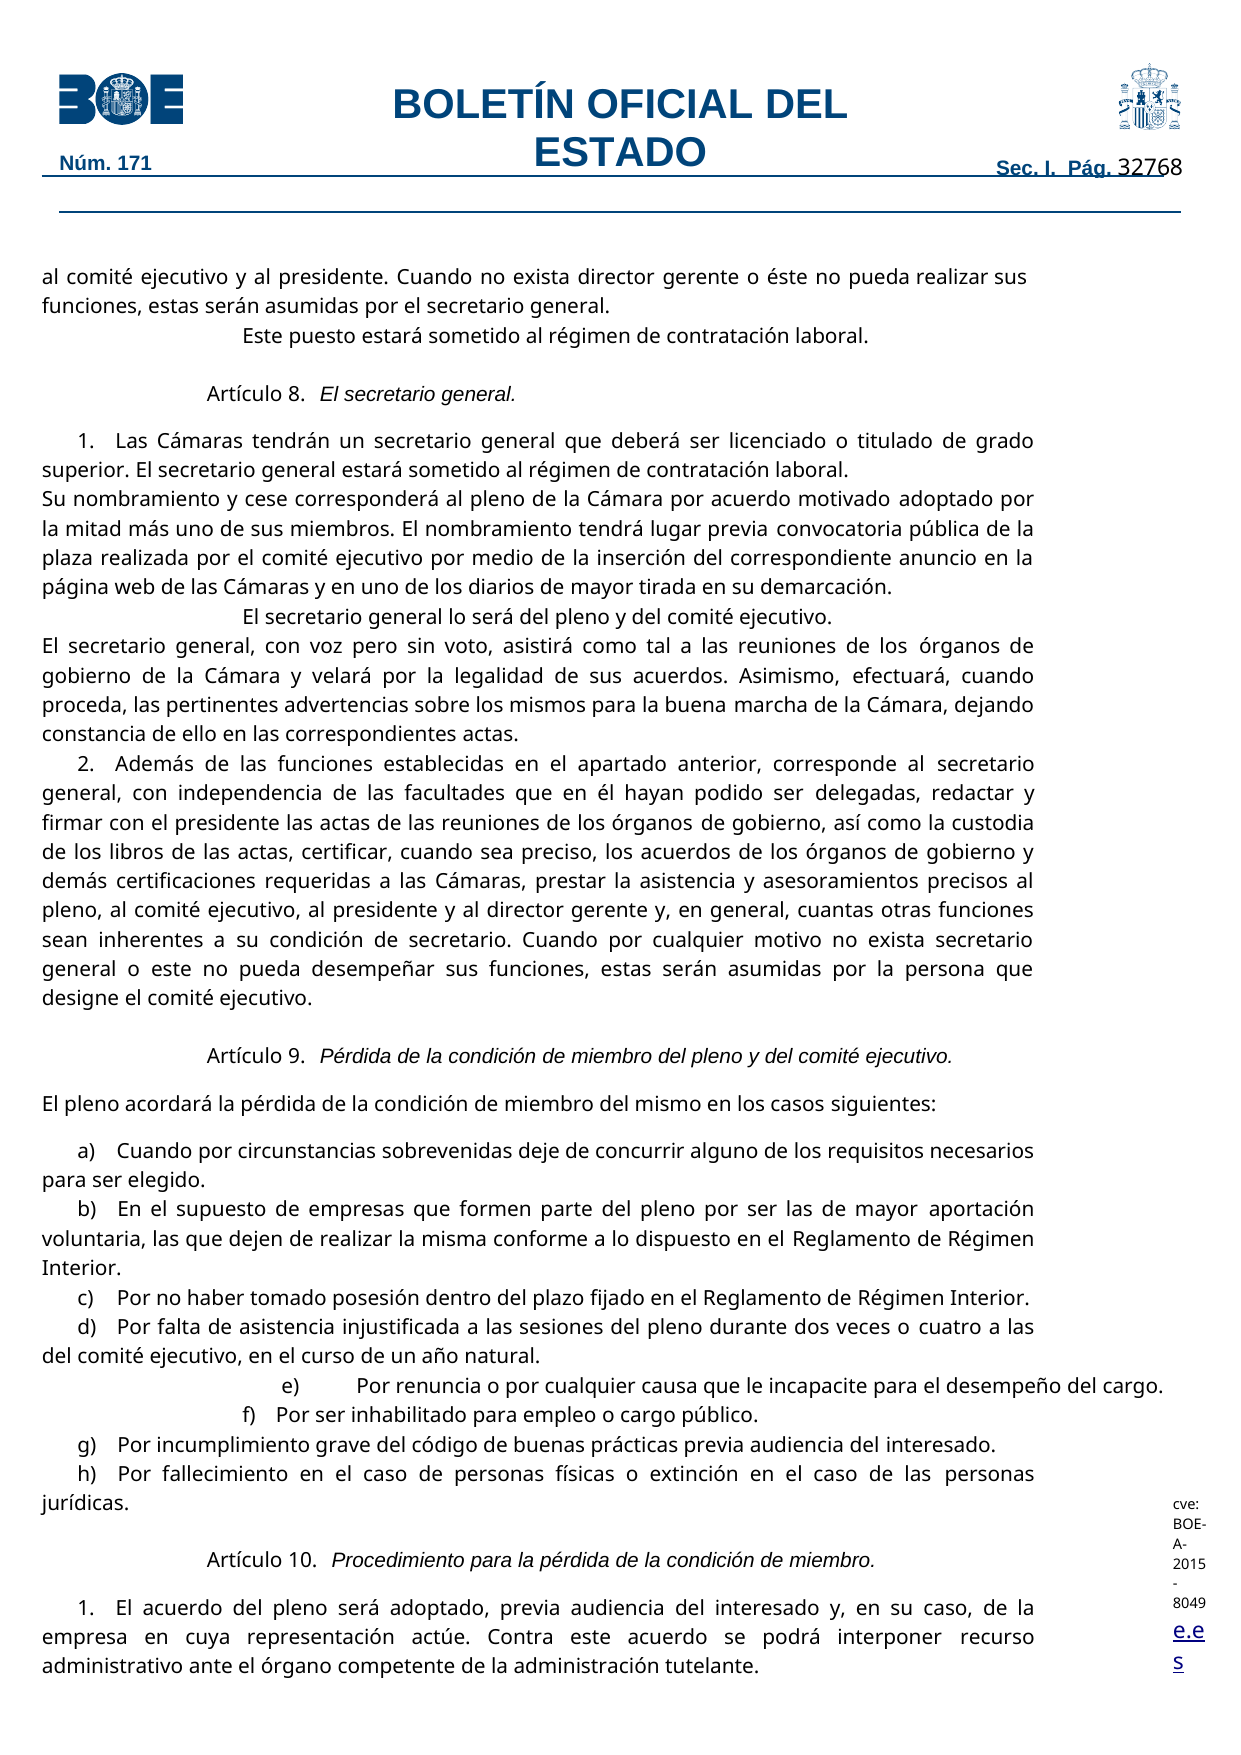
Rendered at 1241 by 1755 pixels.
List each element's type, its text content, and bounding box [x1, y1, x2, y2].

list En el supuesto de empresas que formen parte del pleno por ser las de mayor aportación voluntaria, las que dejen de realizar la misma conforme a lo dispuesto en el Reglamento de Régimen Interior. [42, 1194, 1034, 1281]
text Artículo 10. Procedimiento para la pérdida de la condición de miembro. [207, 1546, 1171, 1574]
list Por fallecimiento en el caso de personas físicas o extinción en el caso de las personas jurídicas. [42, 1459, 1034, 1517]
list Por no haber tomado posesión dentro del plazo fijado en el Reglamento de Régimen Interior. [42, 1283, 1034, 1311]
text El secretario general lo será del pleno y del comité ejecutivo. [242, 602, 1199, 631]
list Por renuncia o por cualquier causa que le incapacite para el desempeño del cargo. [281, 1371, 1199, 1399]
list Por falta de asistencia injustificada a las sesiones del pleno durante dos veces o cuatro a las del comité ejecutivo, en el curso de un año natural. [42, 1312, 1034, 1370]
list Cuando por circunstancias sobrevenidas deje de concurrir alguno de los requisitos necesarios para ser elegido. [42, 1136, 1034, 1193]
text al comité ejecutivo y al presidente. Cuando no exista director gerente o éste no pueda realizar sus funciones, estas serán asumidas por el secretario general. [42, 262, 1051, 320]
text El secretario general, con voz pero sin voto, asistirá como tal a las reuniones de los órganos de gobierno de la Cámara y velará por la legalidad de sus acuerdos. Asimismo, efectuará, cuando proceda, las pertinentes advertencias sobre los mismos para la buena marcha de la Cámara, dejando constancia de ello en las correspondientes actas. [42, 632, 1034, 748]
list Además de las funciones establecidas en el apartado anterior, corresponde al secretario general, con independencia de las facultades que en él hayan podido ser delegadas, redactar y firmar con el presidente las actas de las reuniones de los órganos de gobierno, así como la custodia de los libros de las actas, certificar, cuando sea preciso, los acuerdos de los órganos de gobierno y demás certificaciones requeridas a las Cámaras, prestar la asistencia y asesoramientos precisos al pleno, al comité ejecutivo, al presidente y al director gerente y, en general, cuantas otras funciones sean inherentes a su condición de secretario. Cuando por cualquier motivo no exista secretario general o este no pueda desempeñar sus funciones, estas serán asumidas por la persona que designe el comité ejecutivo. [42, 749, 1035, 1012]
list Por incumplimiento grave del código de buenas prácticas previa audiencia del interesado. [42, 1430, 1034, 1458]
text Artículo 8. El secretario general. [207, 379, 1199, 407]
list cve: BOE-A-2015-8049 [1173, 1494, 1209, 1613]
text Artículo 9. Pérdida de la condición de miembro del pleno y del comité ejecutivo. [207, 1041, 1199, 1070]
text Su nombramiento y cese corresponderá al pleno de la Cámara por acuerdo motivado adoptado por la mitad más uno de sus miembros. El nombramiento tendrá lugar previa convocatoria pública de la plaza realizada por el comité ejecutivo por medio de la inserción del correspondiente anuncio en la página web de las Cámaras y en uno de los diarios de mayor tirada en su demarcación. [42, 484, 1034, 601]
list Por ser inhabilitado para empleo o cargo público. [242, 1400, 1199, 1429]
text El pleno acordará la pérdida de la condición de miembro del mismo en los casos siguientes: [42, 1089, 1034, 1117]
list Verificable en http://www.boe.es [1173, 1614, 1209, 1703]
text Este puesto estará sometido al régimen de contratación laboral. [242, 321, 1199, 349]
list El acuerdo del pleno será adoptado, previa audiencia del interesado y, en su caso, de la empresa en cuya representación actúe. Contra este acuerdo se podrá interponer recurso administrativo ante el órgano competente de la administración tutelante. [42, 1593, 1034, 1680]
list Las Cámaras tendrán un secretario general que deberá ser licenciado o titulado de grado superior. El secretario general estará sometido al régimen de contratación laboral. [42, 426, 1034, 484]
